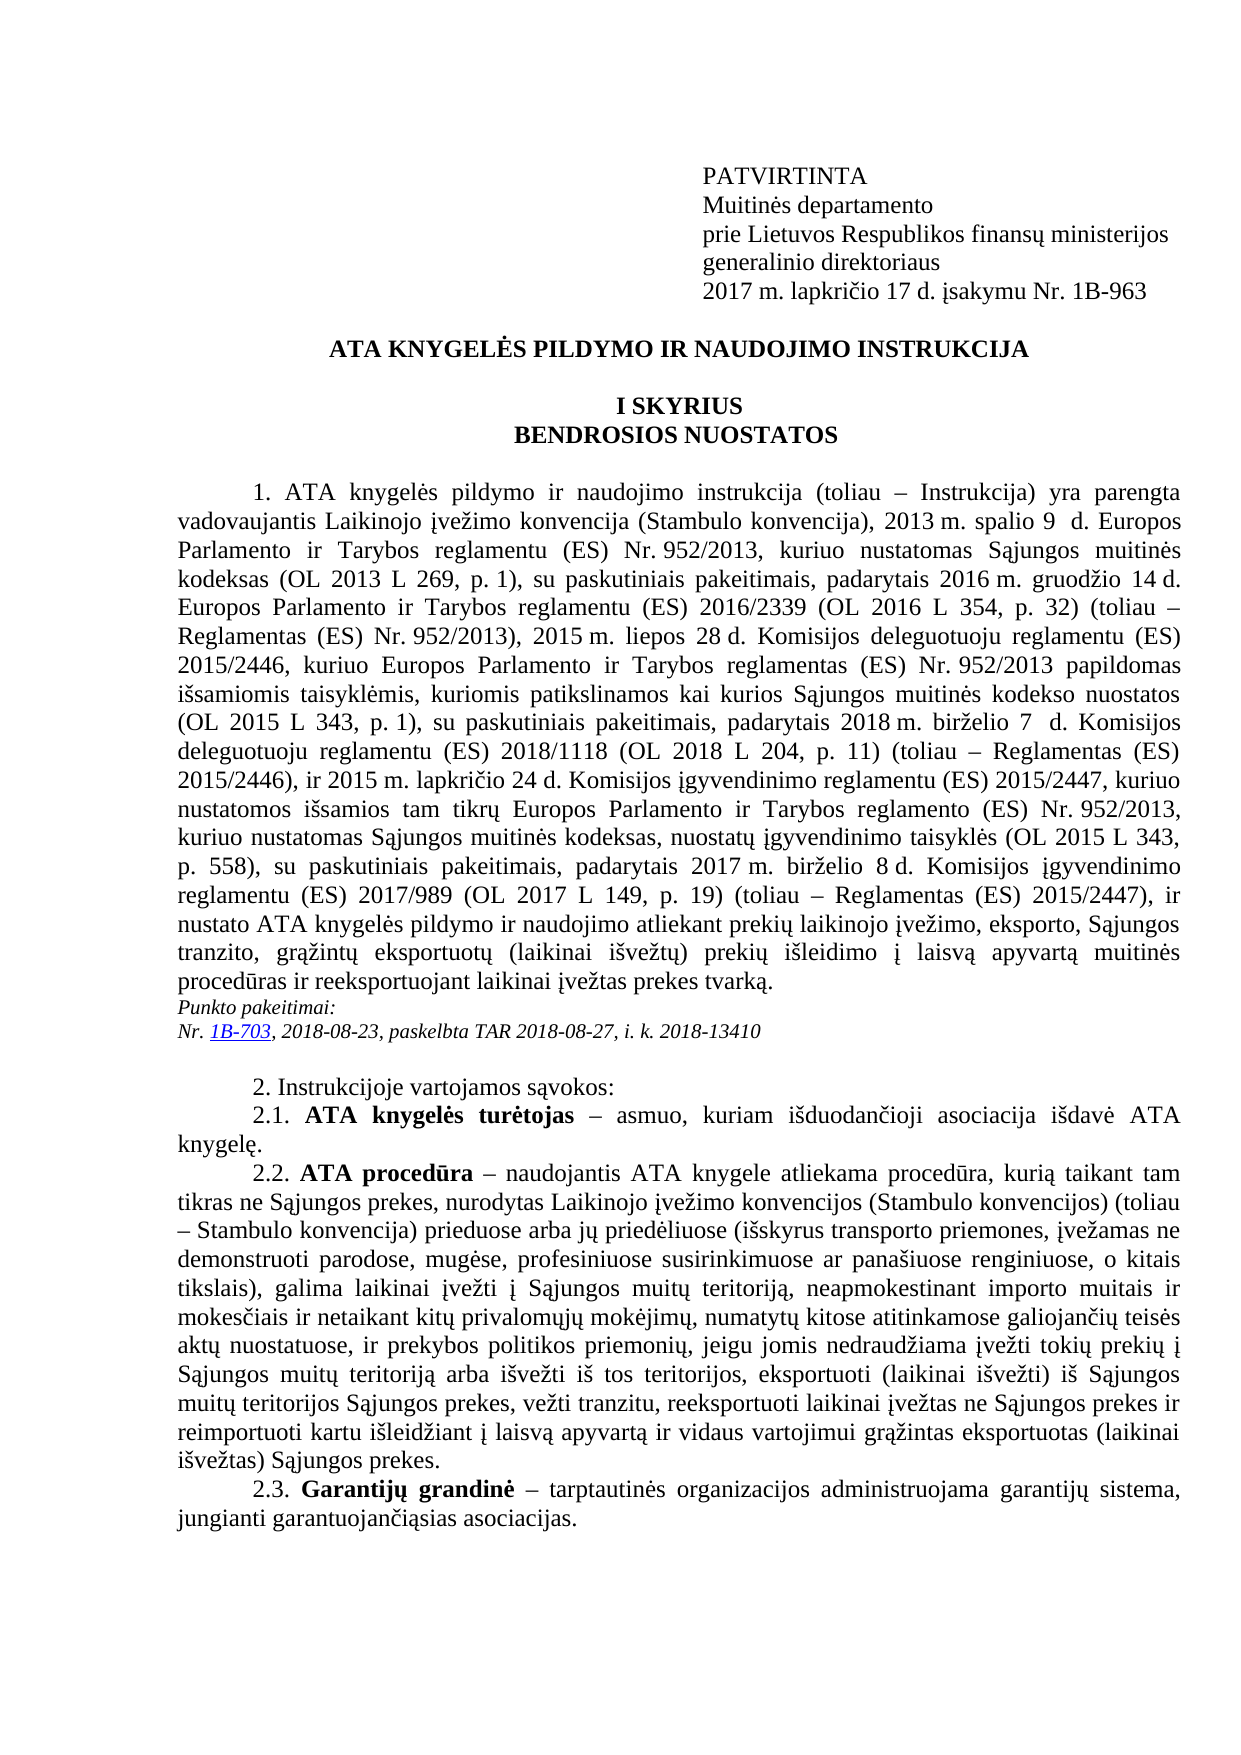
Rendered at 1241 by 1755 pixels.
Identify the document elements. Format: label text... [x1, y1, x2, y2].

text generalinio direktoriaus [702, 247, 1181, 276]
text Nr. 1B-703, 2018-08-23, paskelbta TAR 2018-08-27, i. k. 2018-13410 [177, 1019, 1181, 1043]
text 2.3. Garantijų grandinė – tarptautinės organizacijos administruojama garantijų sistema, jungianti garantuojančiąsias asociacijas. [177, 1474, 1181, 1532]
text Muitinės departamento [702, 190, 1181, 219]
text BENDROSIOS NUOSTATOS [177, 420, 1181, 449]
text 2.2. ATA procedūra – naudojantis ATA knygele atliekama procedūra, kurią taikant tam tikras ne Sąjungos prekes, nurodytas Laikinojo įvežimo konvencijos (Stambulo konvencijos) (toliau – Stambulo konvencija) prieduose arba jų priedėliuose (išskyrus transporto priemones, įvežamas ne demonstruoti parodose, mugėse, profesiniuose susirinkimuose ar panašiuose renginiuose, o kitais tikslais), galima laikinai įvežti į Sąjungos muitų teritoriją, neapmokestinant importo muitais ir mokesčiais ir netaikant kitų privalomųjų mokėjimų, numatytų kitose atitinkamose galiojančių teisės aktų nuostatuose, ir prekybos politikos priemonių, jeigu jomis nedraudžiama įvežti tokių prekių į Sąjungos muitų teritoriją arba išvežti iš tos teritorijos, eksportuoti (laikinai išvežti) iš Sąjungos muitų teritorijos Sąjungos prekes, vežti tranzitu, reeksportuoti laikinai įvežtas ne Sąjungos prekes ir reimportuoti kartu išleidžiant į laisvą apyvartą ir vidaus vartojimui grąžintas eksportuotas (laikinai išvežtas) Sąjungos prekes. [177, 1158, 1181, 1474]
text I SKYRIUS [177, 391, 1181, 420]
text 2. Instrukcijoje vartojamos sąvokos: [177, 1072, 1181, 1101]
text PATVIRTINTA [702, 161, 1181, 190]
text Punkto pakeitimai: [177, 995, 1181, 1019]
text 2017 m. lapkričio 17 d. įsakymu Nr. 1B-963 [702, 276, 1181, 305]
text 1. ATA knygelės pildymo ir naudojimo instrukcija (toliau – Instrukcija) yra parengta vadovaujantis Laikinojo įvežimo konvencija (Stambulo konvencija), 2013 m. spalio 9 d. Europos Parlamento ir Tarybos reglamentu (ES) Nr. 952/2013, kuriuo nustatomas Sąjungos muitinės kodeksas (OL 2013 L 269, p. 1), su paskutiniais pakeitimais, padarytais 2016 m. gruodžio 14 d. Europos Parlamento ir Tarybos reglamentu (ES) 2016/2339 (OL 2016 L 354, p. 32) (toliau – Reglamentas (ES) Nr. 952/2013), 2015 m. liepos 28 d. Komisijos deleguotuoju reglamentu (ES) 2015/2446, kuriuo Europos Parlamento ir Tarybos reglamentas (ES) Nr. 952/2013 papildomas išsamiomis taisyklėmis, kuriomis patikslinamos kai kurios Sąjungos muitinės kodekso nuostatos (OL 2015 L 343, p. 1), su paskutiniais pakeitimais, padarytais 2018 m. birželio 7 d. Komisijos deleguotuoju reglamentu (ES) 2018/1118 (OL 2018 L 204, p. 11) (toliau – Reglamentas (ES) 2015/2446), ir 2015 m. lapkričio 24 d. Komisijos įgyvendinimo reglamentu (ES) 2015/2447, kuriuo nustatomos išsamios tam tikrų Europos Parlamento ir Tarybos reglamento (ES) Nr. 952/2013, kuriuo nustatomas Sąjungos muitinės kodeksas, nuostatų įgyvendinimo taisyklės (OL 2015 L 343, p. 558), su paskutiniais pakeitimais, padarytais 2017 m. birželio 8 d. Komisijos įgyvendinimo reglamentu (ES) 2017/989 (OL 2017 L 149, p. 19) (toliau – Reglamentas (ES) 2015/2447), ir nustato ATA knygelės pildymo ir naudojimo atliekant prekių laikinojo įvežimo, eksporto, Sąjungos tranzito, grąžintų eksportuotų (laikinai išvežtų) prekių išleidimo į laisvą apyvartą muitinės procedūras ir reeksportuojant laikinai įvežtas prekes tvarką. [177, 477, 1181, 995]
text 2.1. ATA knygelės turėtojas – asmuo, kuriam išduodančioji asociacija išdavė ATA knygelę. [177, 1101, 1181, 1158]
text ATA KNYGELĖS PILDYMO IR NAUDOJIMO INSTRUKCIJA [177, 334, 1181, 362]
text prie Lietuvos Respublikos finansų ministerijos [702, 219, 1181, 247]
